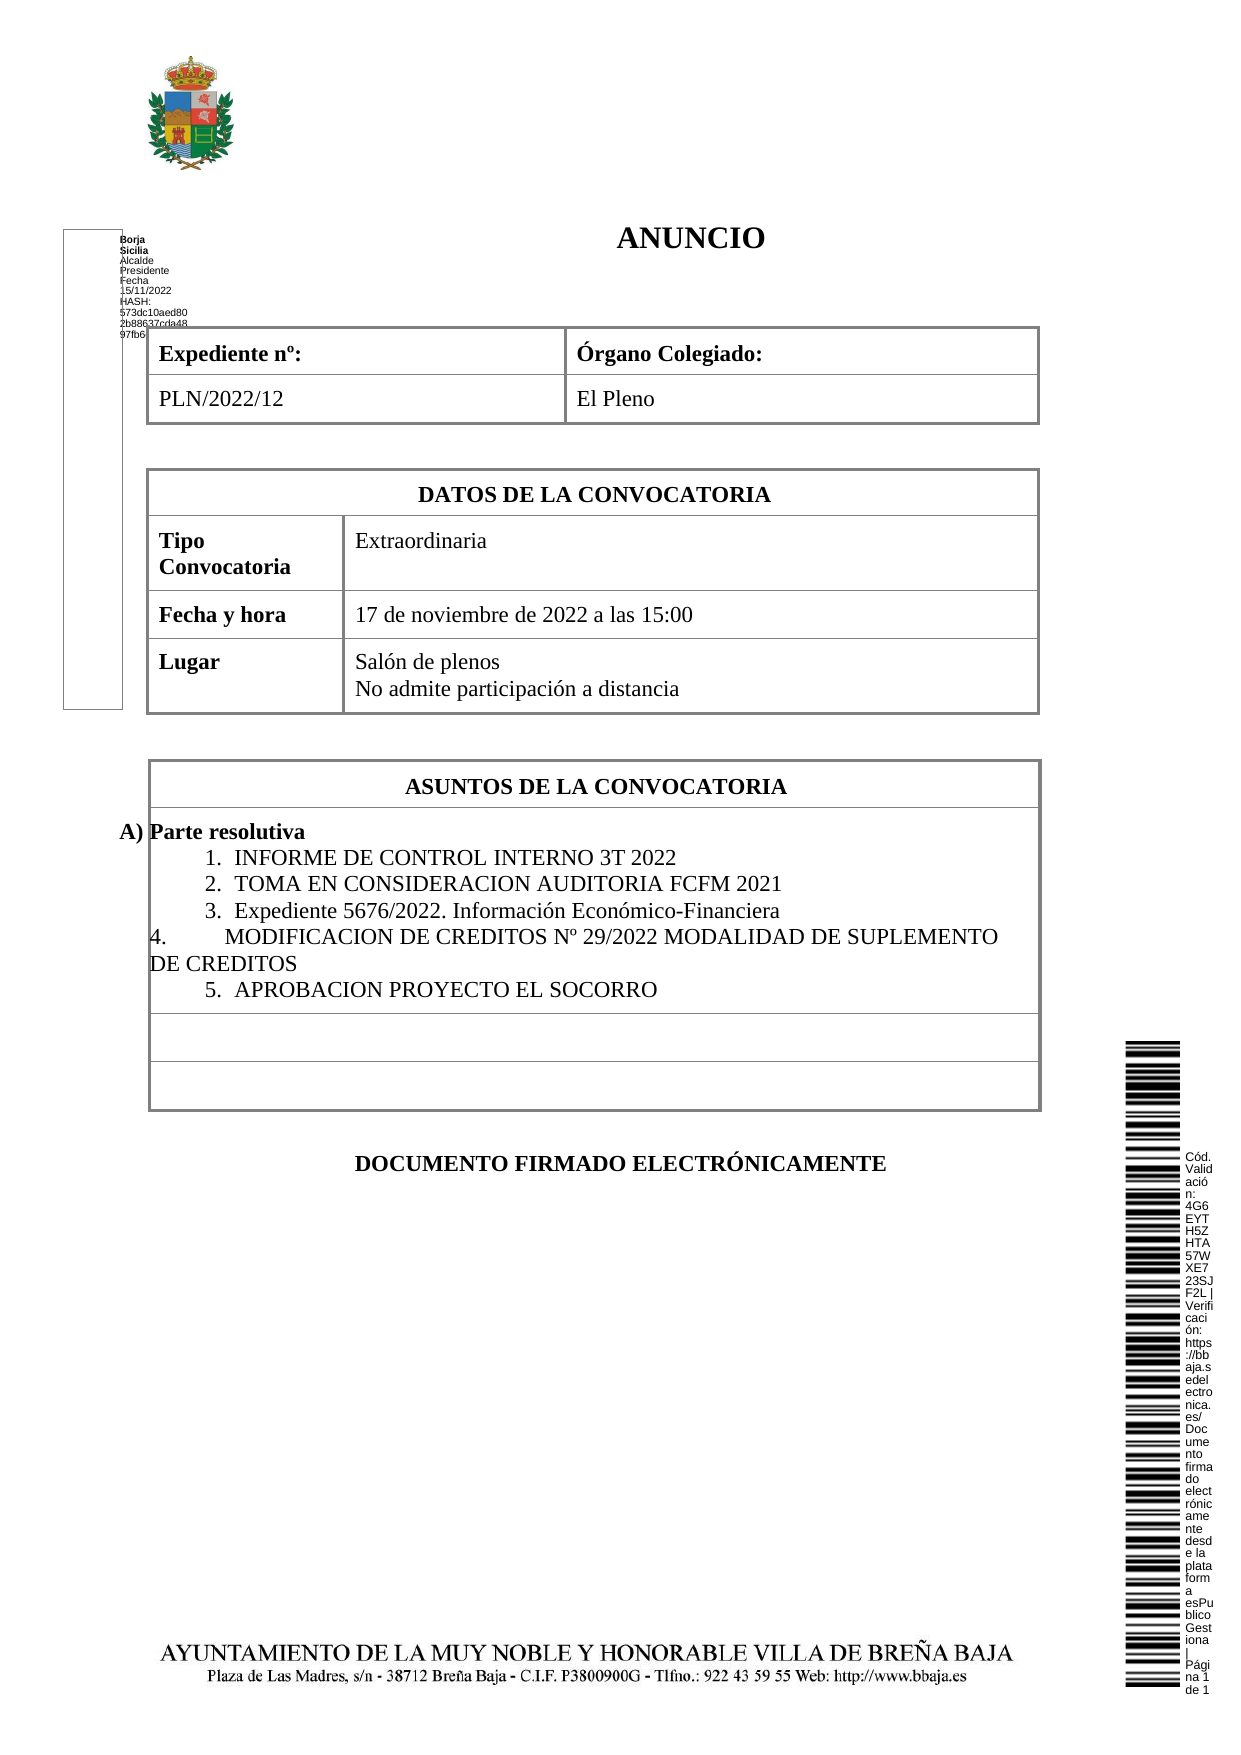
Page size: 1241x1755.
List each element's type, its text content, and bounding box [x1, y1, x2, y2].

table_cell [151, 1014, 1038, 1061]
table_cell Lugar [149, 639, 342, 712]
table_cell Extraordinaria [345, 516, 1037, 590]
table_header Expediente nº: [149, 329, 564, 374]
table_cell [151, 1062, 1038, 1108]
text Cód. Validación: 4G6EYTH5ZHTA57WXE723SJF2L | Verificación: https://bbaja.sedelectronica.es/ Documento firmado electrónicamente desde la plataforma esPublico Gestiona | Página 1 de 1 [1185, 1151, 1214, 1693]
table_cell Salón de plenos No admite participación a distancia [345, 639, 1037, 712]
text ANUNCIO [614, 220, 768, 256]
table_cell Tipo Convocatoria [149, 516, 342, 590]
table_cell Fecha y hora [149, 591, 342, 637]
table_cell 17 de noviembre de 2022 a las 15:00 [345, 591, 1037, 637]
text DOCUMENTO FIRMADO ELECTRÓNICAMENTE [352, 1150, 888, 1177]
table_header Órgano Colegiado: [567, 329, 1037, 374]
table_cell PLN/2022/12 [149, 375, 564, 422]
table_header DATOS DE LA CONVOCATORIA [149, 471, 1037, 515]
table_header ASUNTOS DE LA CONVOCATORIA [151, 762, 1038, 807]
table_cell Parte resolutiva INFORME DE CONTROL INTERNO 3T 2022 TOMA EN CONSIDERACION AUDITORIA FCFM 2021 Expediente 5676/2022. Información Económico-Financiera MODIFICACION DE CREDITOS Nº 29/2022 MODALIDAD DE SUPLEMENTO DE CREDITOS APROBACION PROYECTO EL SOCORRO [151, 808, 1038, 1013]
table_cell El Pleno [567, 375, 1037, 422]
